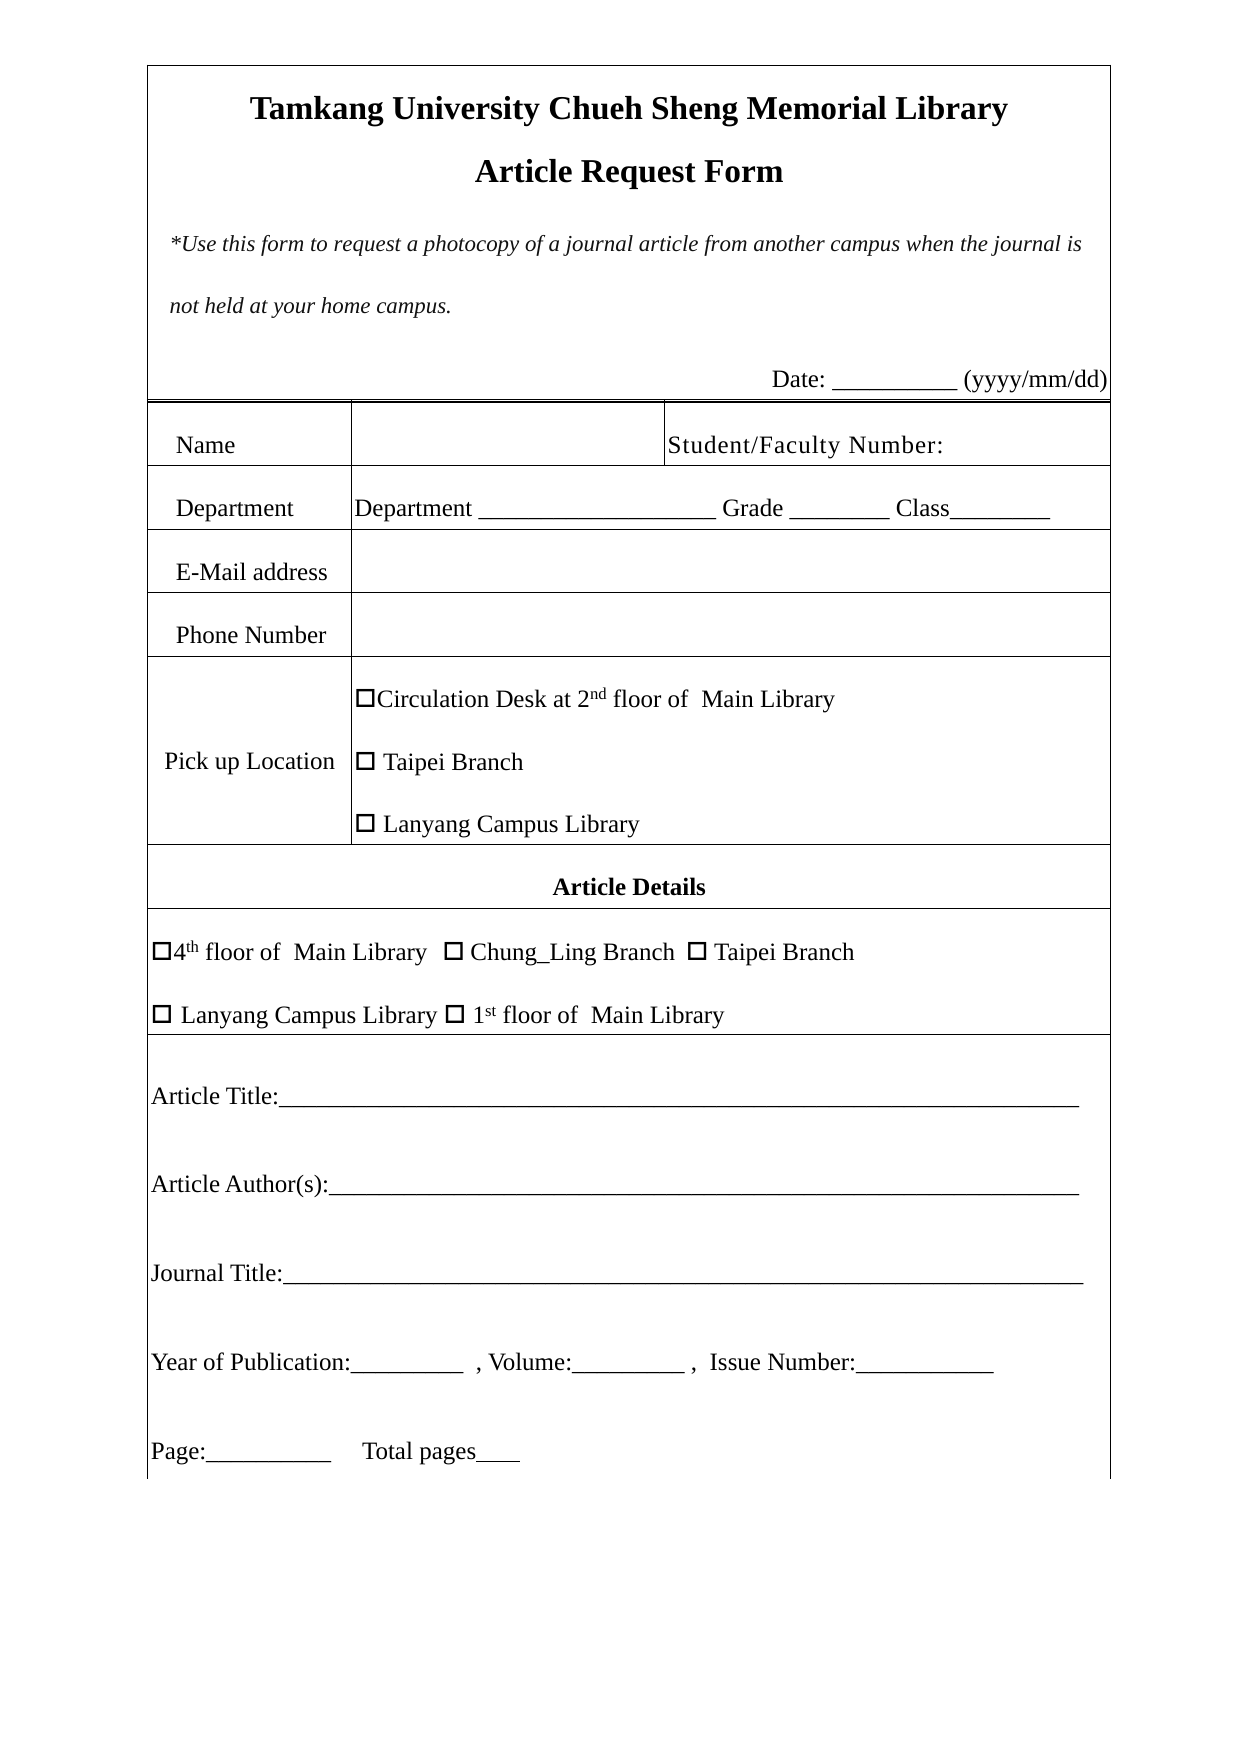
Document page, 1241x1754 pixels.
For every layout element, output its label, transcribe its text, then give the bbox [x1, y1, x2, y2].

table_cell Department ___________________ Grade ________ Class________ [352, 466, 1110, 528]
table_cell [352, 403, 664, 465]
table_header Tamkang University Chueh Sheng Memorial Library Article Request Form *Use this form to request a photocopy of a journal article from another campus when the journal is not held at your home campus. Date: __________ (yyyy/mm/dd) [148, 66, 1110, 399]
table_cell Student/Faculty Number: [665, 403, 1110, 465]
table_cell Circulation Desk at 2nd floor of Main Library  Taipei Branch  Lanyang Campus Library [352, 657, 1110, 844]
table_cell Article Title:________________________________________________________________ Article Author(s):____________________________________________________________ Journal Title:________________________________________________________________ Year of Publication:_________ , Volume:_________ , Issue Number:___________ Page:__________ Total pages [148, 1035, 1110, 1478]
table_cell Phone Number [148, 593, 351, 656]
table_cell Name [148, 403, 351, 465]
table_cell Pick up Location [148, 657, 351, 844]
table_cell 4th floor of Main Library  Chung_Ling Branch  Taipei Branch  Lanyang Campus Library  1st floor of Main Library [148, 909, 1110, 1034]
table_cell Department [148, 466, 351, 528]
table_cell [352, 530, 1110, 592]
table_cell Article Details [148, 845, 1110, 908]
table_cell [352, 593, 1110, 656]
table_cell E-Mail address [148, 530, 351, 592]
